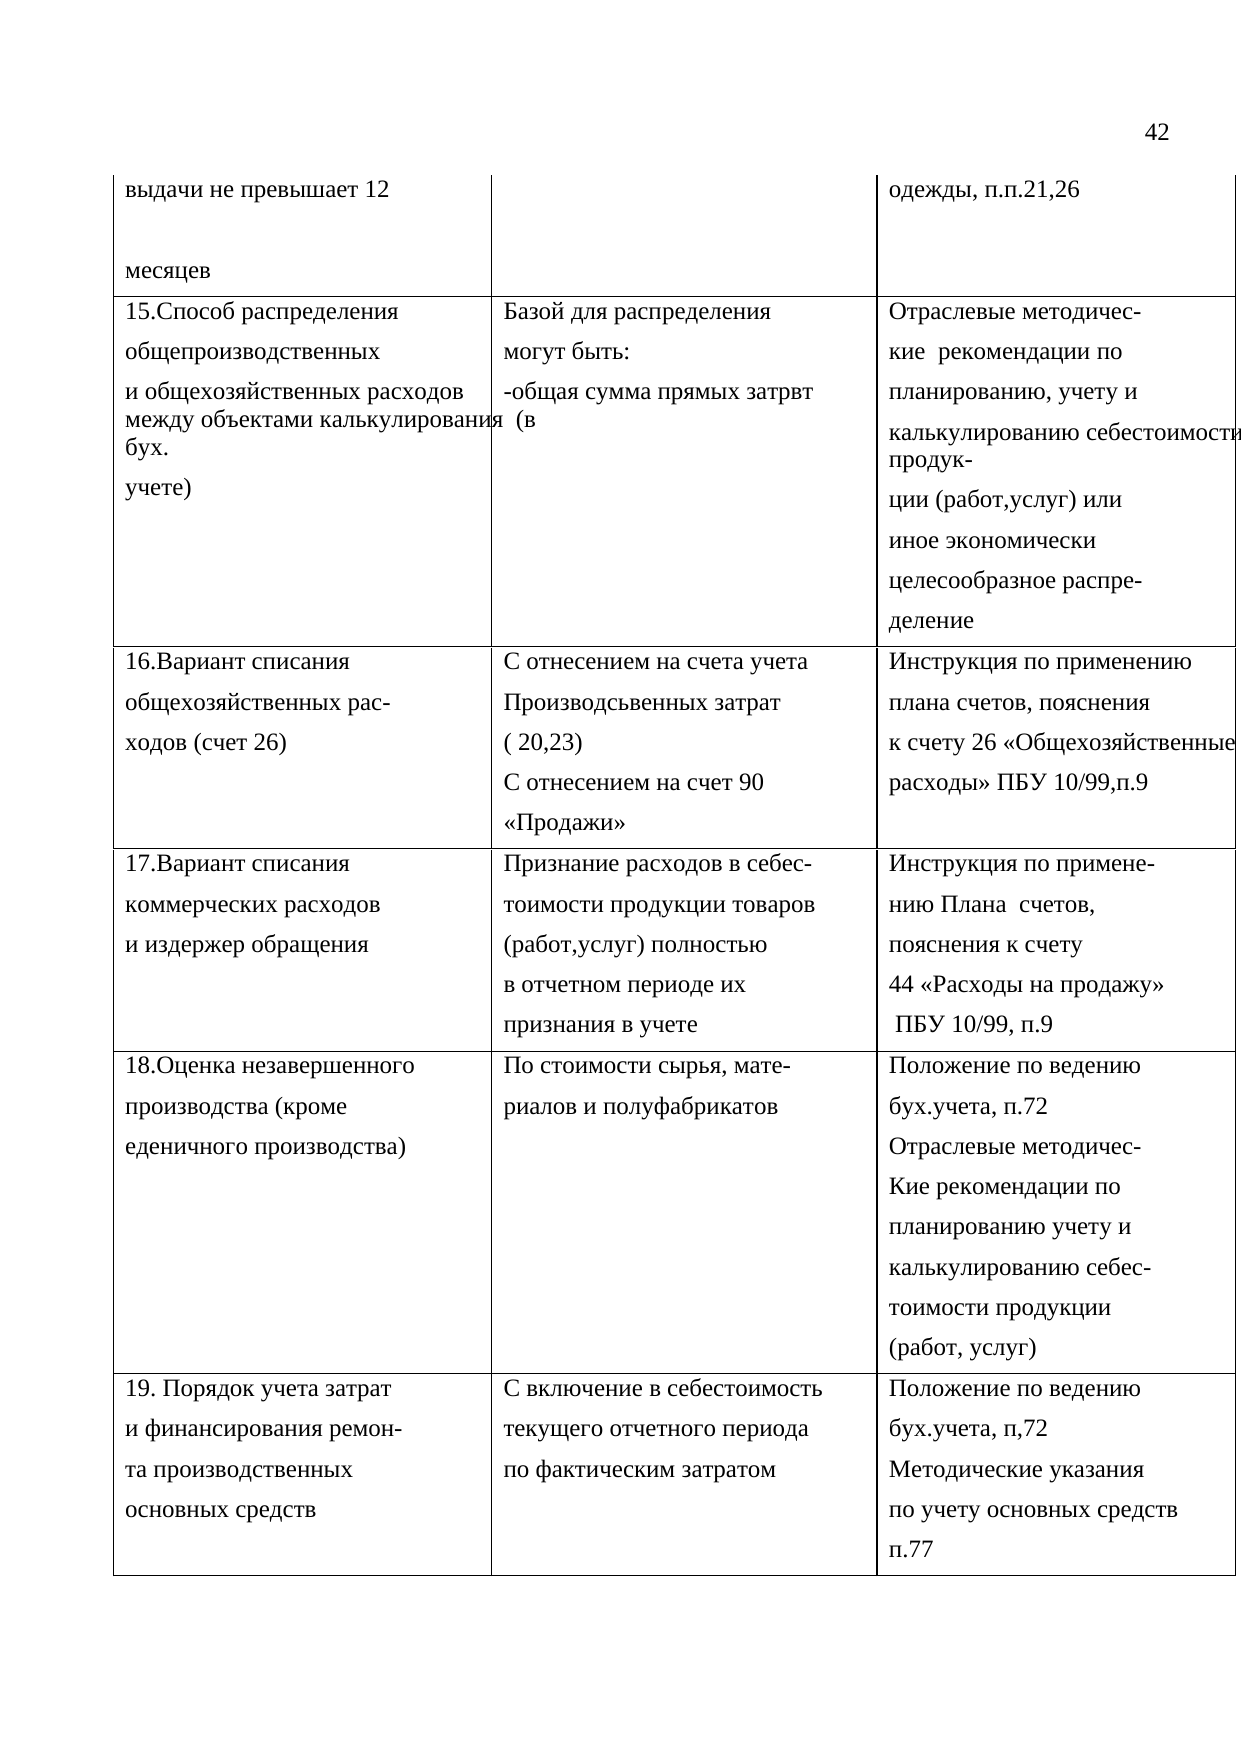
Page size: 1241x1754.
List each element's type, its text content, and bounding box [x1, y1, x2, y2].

table_cell одежды, п.п.21,26 [878, 175, 1235, 296]
table_cell [492, 175, 876, 296]
table_cell С включение в себестоимость текущего отчетного периода по фактическим затратом [492, 1374, 876, 1575]
table_cell 18.Оценка незавершенного производства (кроме еденичного производства) [114, 1052, 491, 1373]
table_cell Инструкция по примене- нию Плана счетов, пояснения к счету 44 «Расходы на продажу» ПБУ 10/99, п.9 [878, 850, 1235, 1051]
table_cell Признание расходов в себес- тоимости продукции товаров (работ,услуг) полностью в отчетном периоде их признания в учете [492, 850, 876, 1051]
table_cell С отнесением на счета учета Производсьвенных затрат ( 20,23) С отнесением на счет 90 «Продажи» [492, 648, 876, 848]
table_cell Положение по ведению бух.учета, п,72 Методические указания по учету основных средств п.77 [878, 1374, 1235, 1575]
table_cell Инструкция по применению плана счетов, пояснения к счету 26 «Общехозяйственные расходы» ПБУ 10/99,п.9 [878, 648, 1235, 848]
table_cell Отраслевые методичес- кие рекомендации по планированию, учету и калькулированию себестоимости продук- ции (работ,услуг) или иное экономически целесообразное распре- деление [878, 297, 1235, 646]
table_cell 15.Способ распределения общепроизводственных и общехозяйственных расходов между объектами калькулирования (в бух. учете) [114, 297, 491, 646]
table_cell Положение по ведению бух.учета, п.72 Отраслевые методичес- Кие рекомендации по планированию учету и калькулированию себес- тоимости продукции (работ, услуг) [878, 1052, 1235, 1373]
table_cell 16.Вариант списания общехозяйственных рас- ходов (счет 26) [114, 648, 491, 848]
table_cell По стоимости сырья, мате- риалов и полуфабрикатов [492, 1052, 876, 1373]
table_cell выдачи не превышает 12 месяцев [114, 175, 491, 296]
table_cell Базой для распределения могут быть: -общая сумма прямых затрвт [492, 297, 876, 646]
table_cell 17.Вариант списания коммерческих расходов и издержер обращения [114, 850, 491, 1051]
table_cell 19. Порядок учета затрат и финансирования ремон- та производственных основных средств [114, 1374, 491, 1575]
